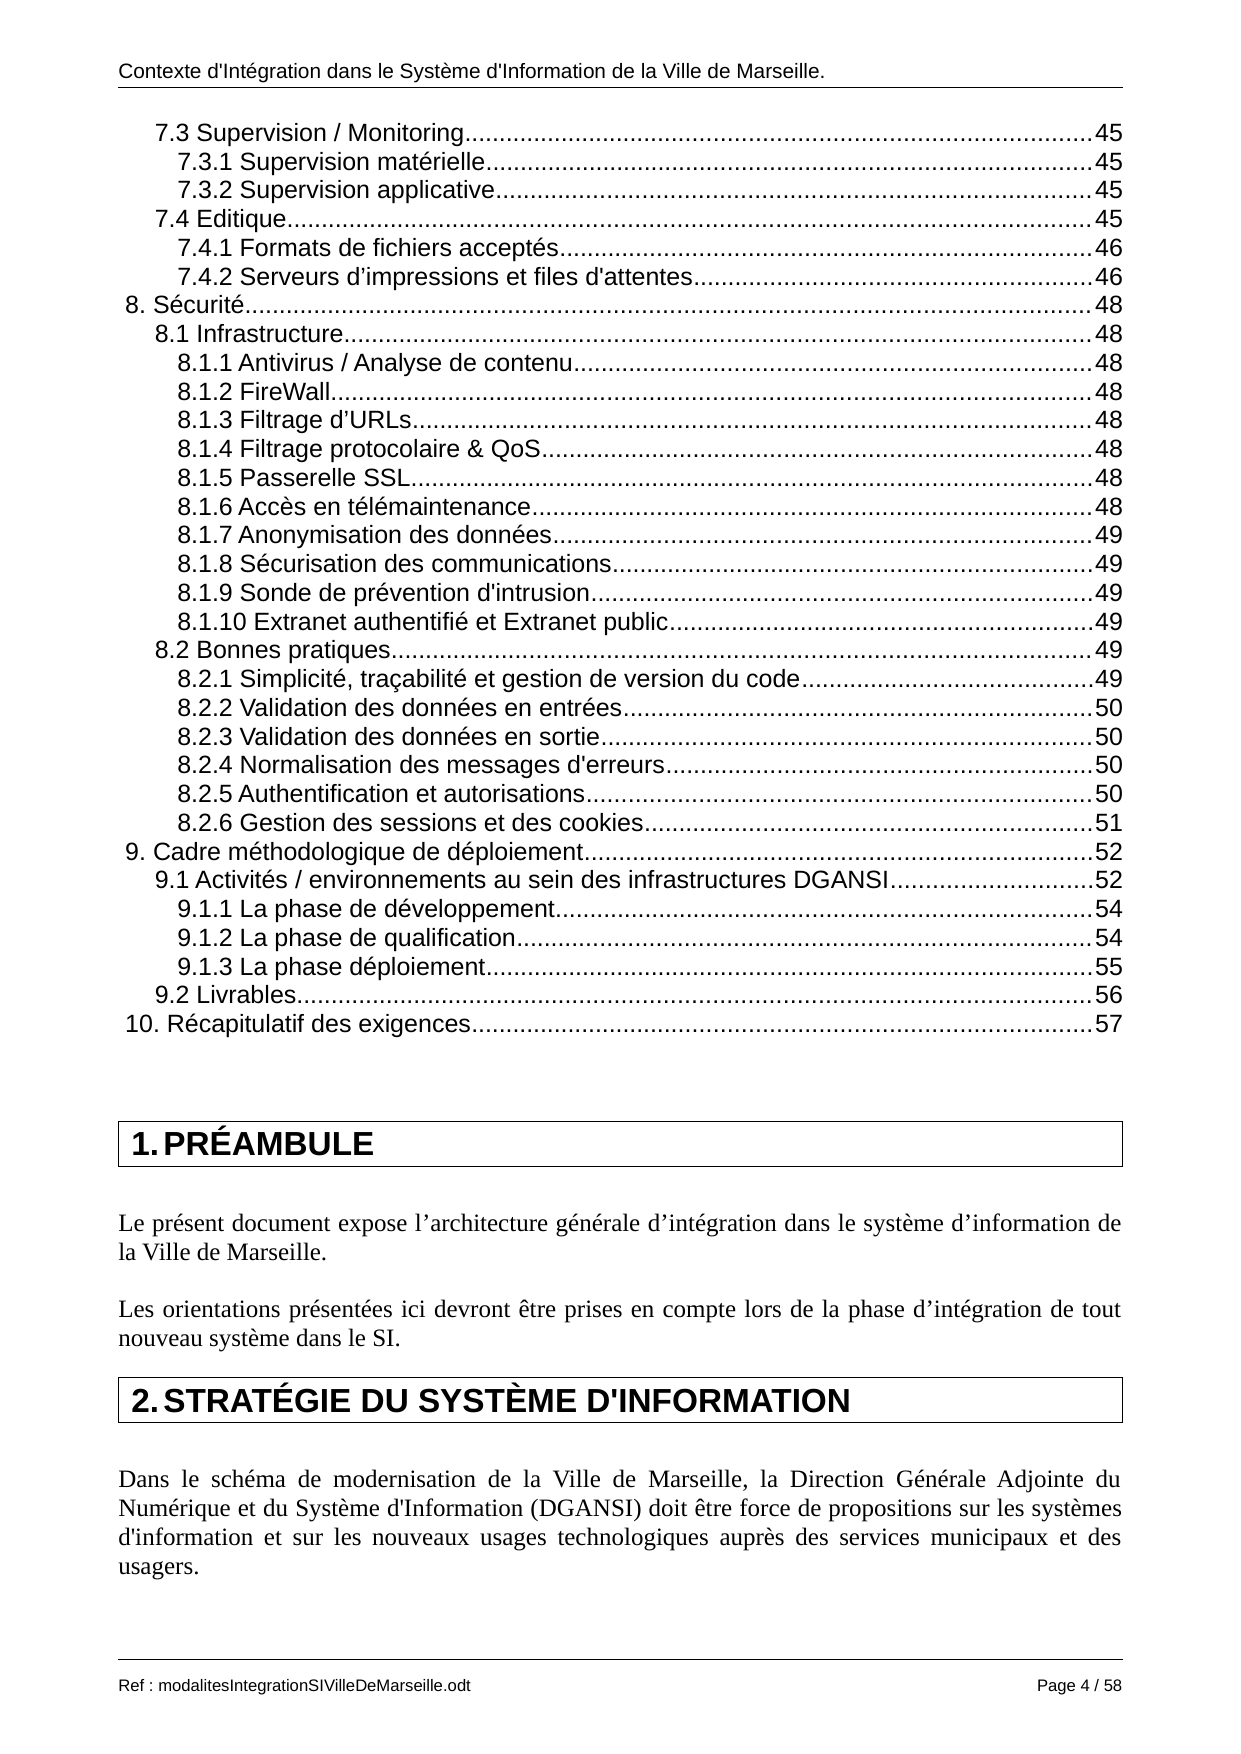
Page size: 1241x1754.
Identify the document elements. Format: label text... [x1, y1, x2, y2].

text 7.3 Supervision / Monitoring 45 [148, 118, 1123, 147]
text Dans le schéma de modernisation de la Ville de Marseille, la Direction Générale Adjointe du Numérique et du Système d'Information (DGANSI) doit être force de propositions sur les systèmes d'information et sur les nouveaux usages technologiques auprès des services municipaux et des usagers. [118, 1464, 1123, 1579]
text 9.1.1 La phase de développement 54 [177, 894, 1123, 923]
text 8.1.8 Sécurisation des communications 49 [177, 549, 1123, 578]
text 8.1 Infrastructure 48 [148, 319, 1123, 348]
text 9.2 Livrables 56 [148, 981, 1123, 1009]
text 9.1.2 La phase de qualification 54 [177, 923, 1123, 952]
text 8.1.6 Accès en télémaintenance 48 [177, 492, 1123, 521]
text 10. Récapitulatif des exigences 57 [118, 1009, 1123, 1038]
text 8.2.1 Simplicité, traçabilité et gestion de version du code 49 [177, 664, 1123, 693]
text 8.1.7 Anonymisation des données 49 [177, 521, 1123, 549]
text 8. Sécurité 48 [118, 291, 1123, 319]
text 8.2.6 Gestion des sessions et des cookies 51 [177, 808, 1123, 837]
text 8.1.5 Passerelle SSL 48 [177, 463, 1123, 492]
text 7.4.1 Formats de fichiers acceptés 46 [177, 233, 1123, 262]
text 9.1 Activités / environnements au sein des infrastructures DGANSI 52 [148, 866, 1123, 894]
text 8.1.1 Antivirus / Analyse de contenu 48 [177, 348, 1123, 377]
text 8.1.10 Extranet authentifié et Extranet public 49 [177, 607, 1123, 636]
text 8.2.3 Validation des données en sortie 50 [177, 722, 1123, 751]
text 8.1.4 Filtrage protocolaire & QoS 48 [177, 434, 1123, 463]
text Le présent document expose l’architecture générale d’intégration dans le système d’information de la Ville de Marseille. [118, 1208, 1123, 1266]
text 7.4 Editique 45 [148, 204, 1123, 233]
text 8.1.3 Filtrage d’URLs 48 [177, 406, 1123, 434]
text 9.1.3 La phase déploiement 55 [177, 952, 1123, 981]
text 7.3.2 Supervision applicative 45 [177, 176, 1123, 204]
text 7.3.1 Supervision matérielle 45 [177, 147, 1123, 176]
subtitle Préambule [119, 1122, 1122, 1166]
text 8.2.4 Normalisation des messages d'erreurs 50 [177, 751, 1123, 779]
text 9. Cadre méthodologique de déploiement 52 [118, 837, 1123, 866]
text 8.2.5 Authentification et autorisations 50 [177, 779, 1123, 808]
subtitle Stratégie du système d'information [119, 1378, 1122, 1422]
text 8.2.2 Validation des données en entrées 50 [177, 693, 1123, 722]
text 8.2 Bonnes pratiques 49 [148, 636, 1123, 664]
text 7.4.2 Serveurs d’impressions et files d'attentes 46 [177, 262, 1123, 291]
text 8.1.2 FireWall 48 [177, 377, 1123, 406]
text Les orientations présentées ici devront être prises en compte lors de la phase d’intégration de tout nouveau système dans le SI. [118, 1294, 1123, 1352]
text 8.1.9 Sonde de prévention d'intrusion 49 [177, 578, 1123, 607]
